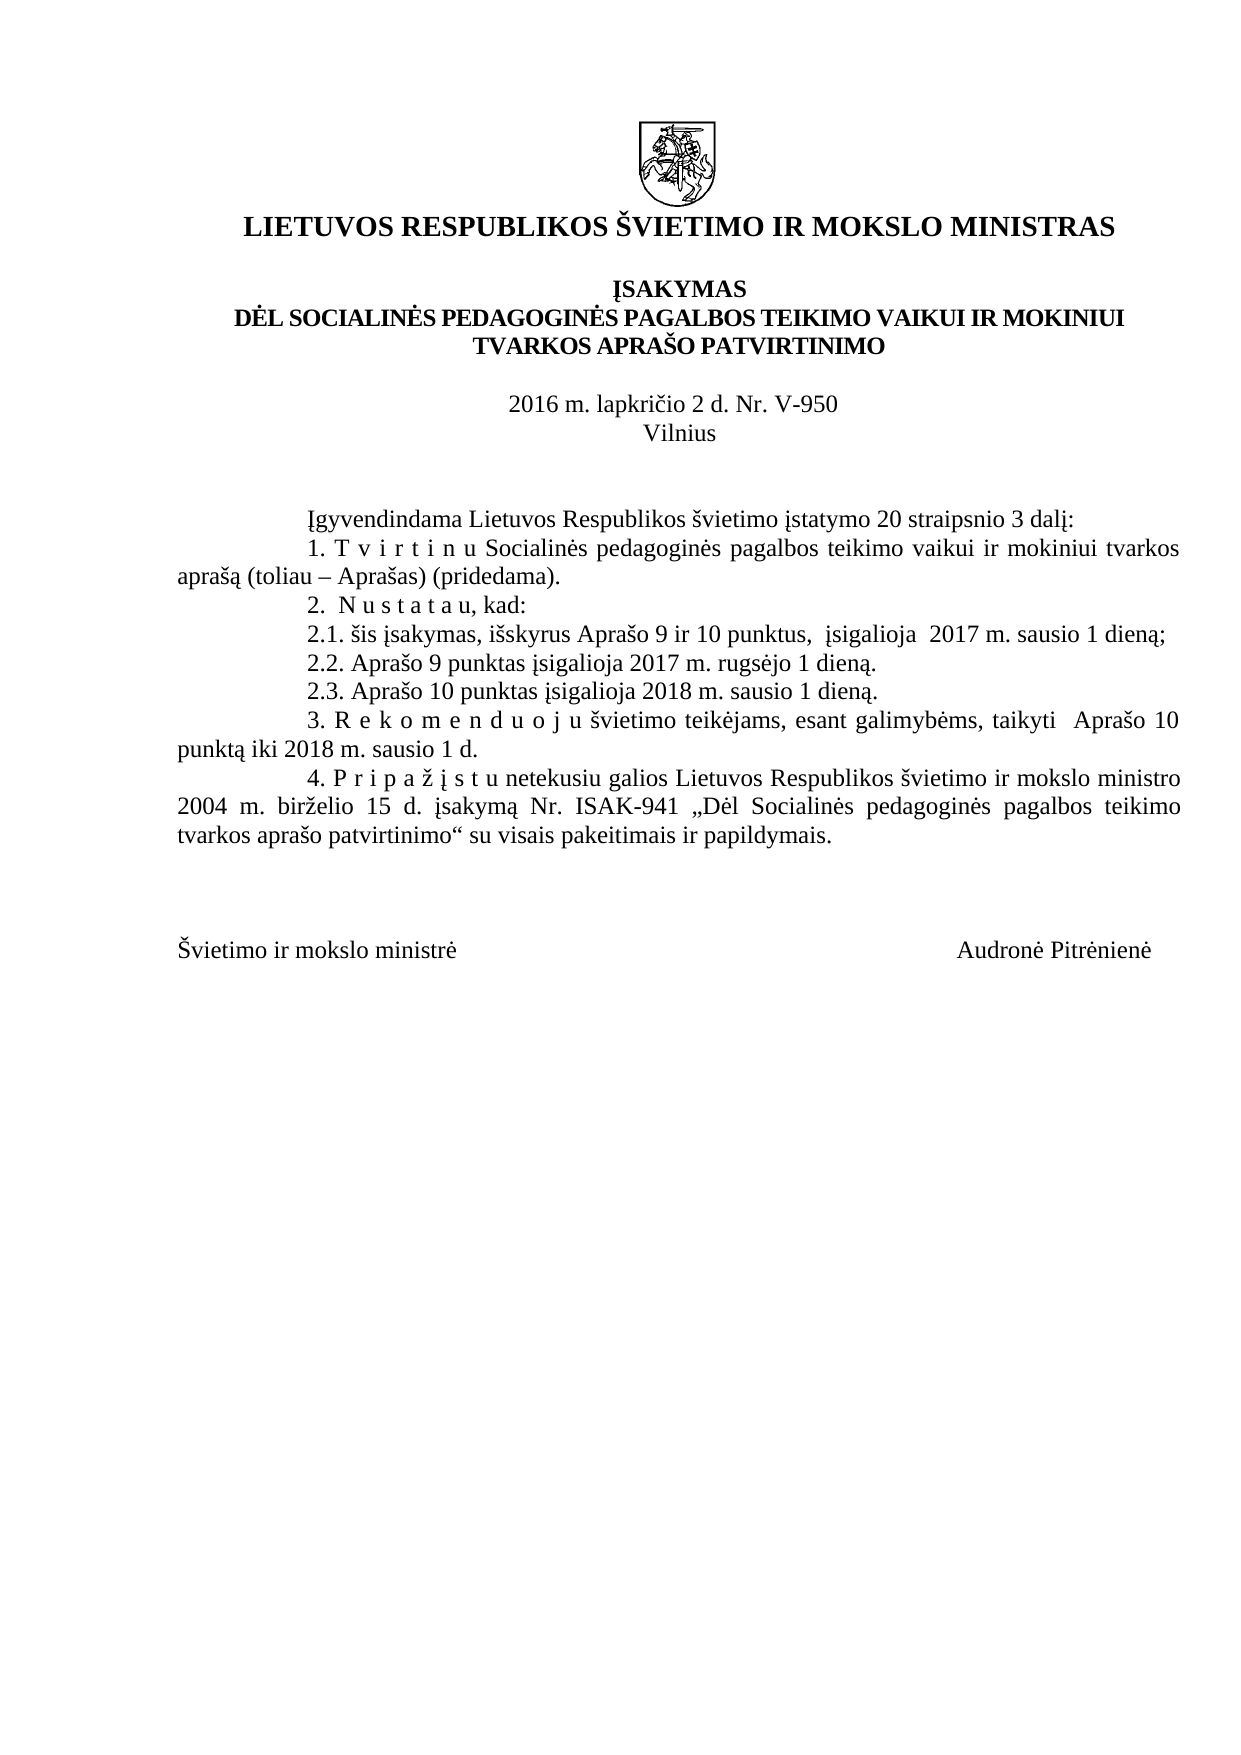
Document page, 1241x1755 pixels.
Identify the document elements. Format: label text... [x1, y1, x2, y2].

text 2.2. Aprašo 9 punktas įsigalioja 2017 m. rugsėjo 1 dieną. [177, 648, 1182, 676]
text ĮSAKYMAS [177, 274, 1182, 303]
text 1. T v i r t i n u Socialinės pedagoginės pagalbos teikimo vaikui ir mokiniui tvarkos aprašą (toliau – Aprašas) (pridedama). [177, 533, 1182, 590]
text 2.3. Aprašo 10 punktas įsigalioja 2018 m. sausio 1 dieną. [177, 676, 1182, 705]
text 4. P r i p a ž į s t u netekusiu galios Lietuvos Respublikos švietimo ir mokslo ministro 2004 m. birželio 15 d. įsakymą Nr. ISAK-941 „Dėl Socialinės pedagoginės pagalbos teikimo tvarkos aprašo patvirtinimo“ su visais pakeitimais ir papildymais. [177, 763, 1182, 849]
text 2.1. šis įsakymas, išskyrus Aprašo 9 ir 10 punktus, įsigalioja 2017 m. sausio 1 dieną; [177, 619, 1182, 648]
text 2016 m. lapkričio 2 d. Nr. V-950 [177, 389, 1182, 418]
text DĖL socialinės pedagoginės pagalbos teikimo vaikui ir mokiniui tvarkos aprašo patvirtinimo [177, 303, 1182, 360]
text Švietimo ir mokslo ministrė Audronė Pitrėnienė [177, 935, 1182, 964]
text LIETUVOS RESPUBLIKOS ŠVIETIMO IR MOKSLO MINISTRAS [177, 209, 1182, 243]
text Vilnius [177, 418, 1182, 446]
text Įgyvendindama Lietuvos Respublikos švietimo įstatymo 20 straipsnio 3 dalį: [177, 504, 1182, 533]
text 3. R e k o m e n d u o j u švietimo teikėjams, esant galimybėms, taikyti Aprašo 10 punktą iki 2018 m. sausio 1 d. [177, 705, 1182, 763]
text 2. N u s t a t a u, kad: [177, 590, 1182, 619]
